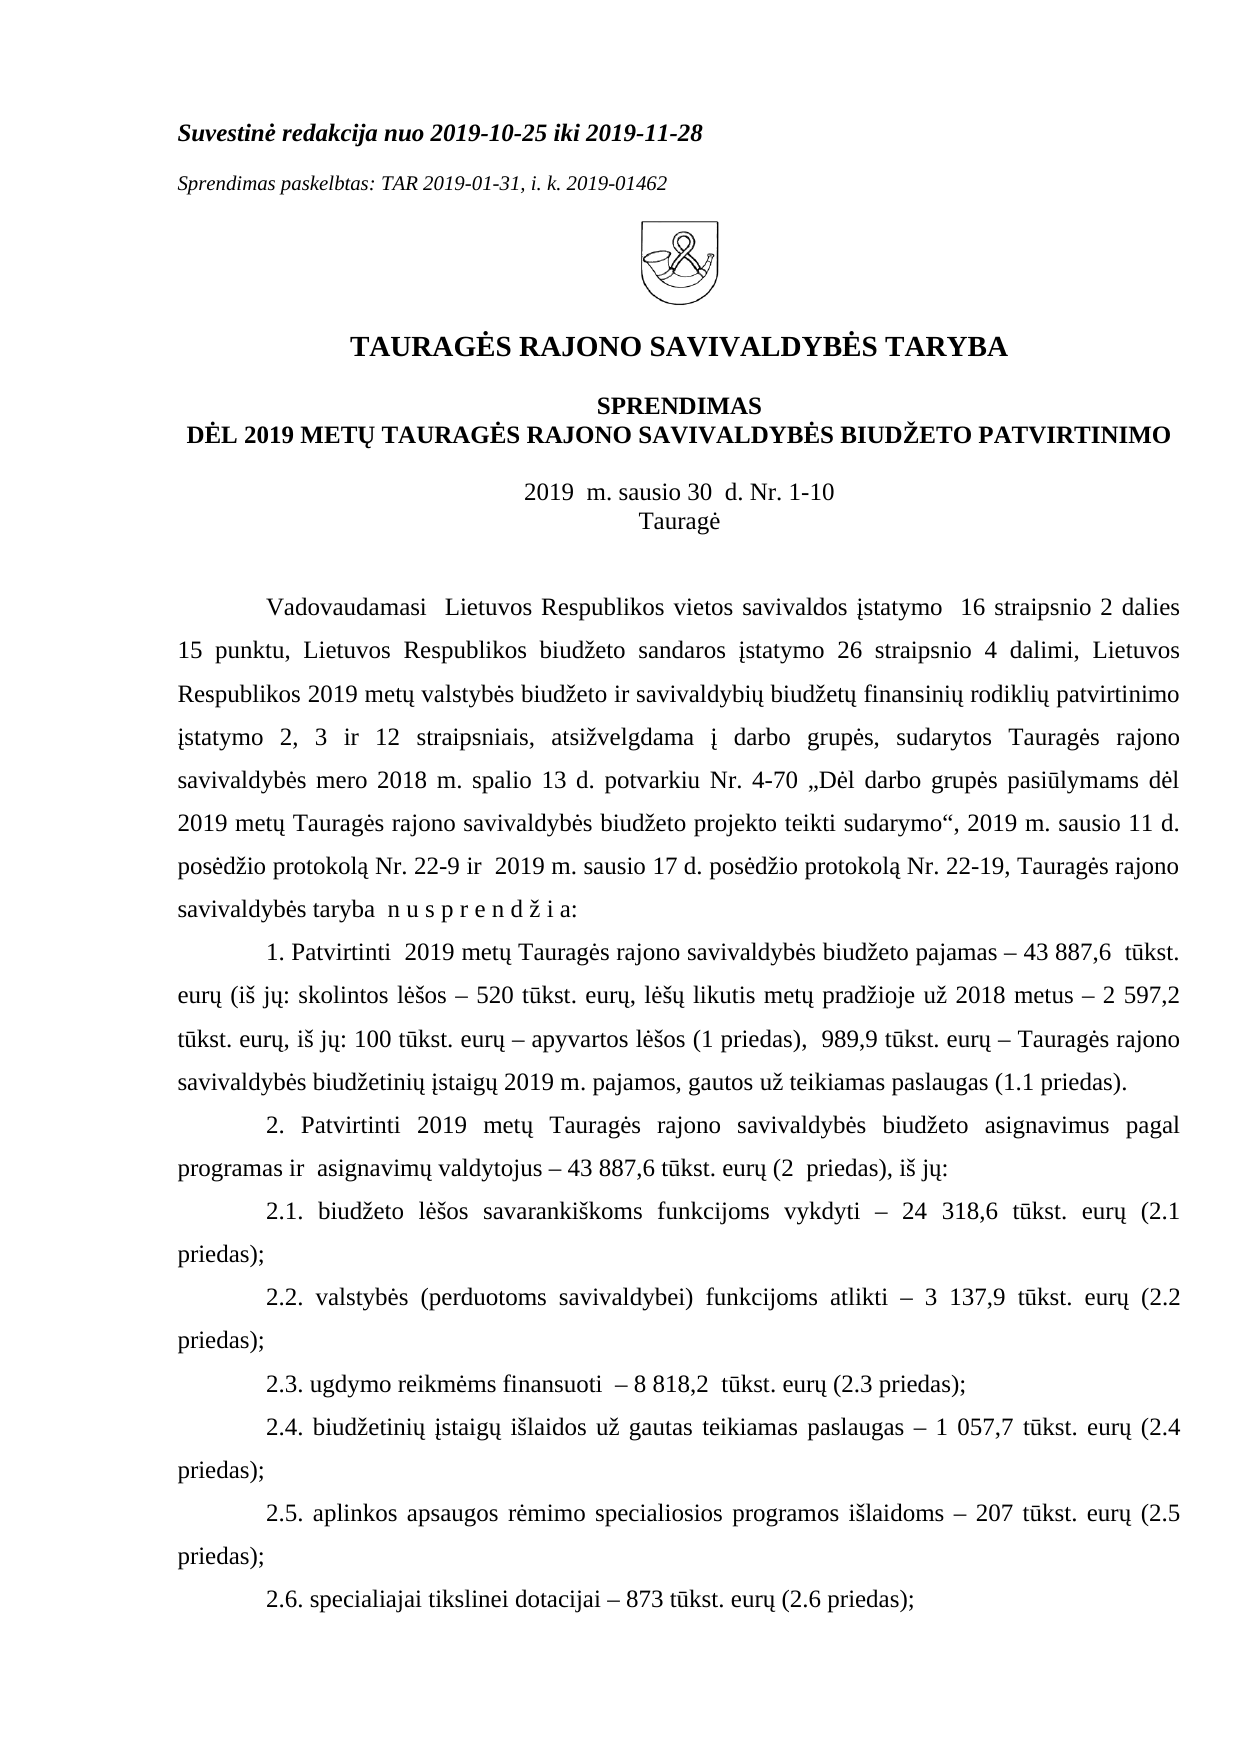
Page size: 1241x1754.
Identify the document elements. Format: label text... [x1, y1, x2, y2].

text Suvestinė redakcija nuo 2019-10-25 iki 2019-11-28 [177, 118, 1181, 147]
text 2.1. biudžeto lėšos savarankiškoms funkcijoms vykdyti – 24 318,6 tūkst. eurų (2.1 priedas); [177, 1196, 1181, 1268]
text Tauragė [177, 506, 1181, 535]
text TAURAGĖS RAJONO SAVIVALDYBĖS TARYBA [177, 329, 1181, 362]
text 2.3. ugdymo reikmėms finansuoti – 8 818,2 tūkst. eurų (2.3 priedas); [177, 1369, 1181, 1397]
text sprendimas [177, 391, 1181, 420]
text 2.2. valstybės (perduotoms savivaldybei) funkcijoms atlikti – 3 137,9 tūkst. eurų (2.2 priedas); [177, 1282, 1181, 1354]
text 2.5. aplinkos apsaugos rėmimo specialiosios programos išlaidoms – 207 tūkst. eurų (2.5 priedas); [177, 1498, 1181, 1570]
text Vadovaudamasi Lietuvos Respublikos vietos savivaldos įstatymo 16 straipsnio 2 dalies 15 punktu, Lietuvos Respublikos biudžeto sandaros įstatymo 26 straipsnio 4 dalimi, Lietuvos Respublikos 2019 metų valstybės biudžeto ir savivaldybių biudžetų finansinių rodiklių patvirtinimo įstatymo 2, 3 ir 12 straipsniais, atsižvelgdama į darbo grupės, sudarytos Tauragės rajono savivaldybės mero 2018 m. spalio 13 d. potvarkiu Nr. 4-70 „Dėl darbo grupės pasiūlymams dėl 2019 metų Tauragės rajono savivaldybės biudžeto projekto teikti sudarymo“, 2019 m. sausio 11 d. posėdžio protokolą Nr. 22-9 ir 2019 m. sausio 17 d. posėdžio protokolą Nr. 22-19, Tauragės rajono savivaldybės taryba n u s p r e n d ž i a: [177, 592, 1181, 923]
text 2. Patvirtinti 2019 metų Tauragės rajono savivaldybės biudžeto asignavimus pagal programas ir asignavimų valdytojus – 43 887,6 tūkst. eurų (2 priedas), iš jų: [177, 1110, 1181, 1182]
text 2019 m. sausio 30 d. Nr. 1-10 [177, 477, 1181, 506]
text 2.4. biudžetinių įstaigų išlaidos už gautas teikiamas paslaugas – 1 057,7 tūkst. eurų (2.4 priedas); [177, 1412, 1181, 1484]
text Sprendimas paskelbtas: TAR 2019-01-31, i. k. 2019-01462 [177, 171, 1181, 195]
text 1. Patvirtinti 2019 metų Tauragės rajono savivaldybės biudžeto pajamas – 43 887,6 tūkst. eurų (iš jų: skolintos lėšos – 520 tūkst. eurų, lėšų likutis metų pradžioje už 2018 metus – 2 597,2 tūkst. eurų, iš jų: 100 tūkst. eurų – apyvartos lėšos (1 priedas), 989,9 tūkst. eurų – Tauragės rajono savivaldybės biudžetinių įstaigų 2019 m. pajamos, gautos už teikiamas paslaugas (1.1 priedas). [177, 937, 1181, 1096]
text Dėl 2019 metų Tauragės rajono savivaldybės biudžeto PAtvirtinimo [177, 420, 1181, 449]
text 2.6. specialiajai tikslinei dotacijai – 873 tūkst. eurų (2.6 priedas); [177, 1584, 1181, 1613]
